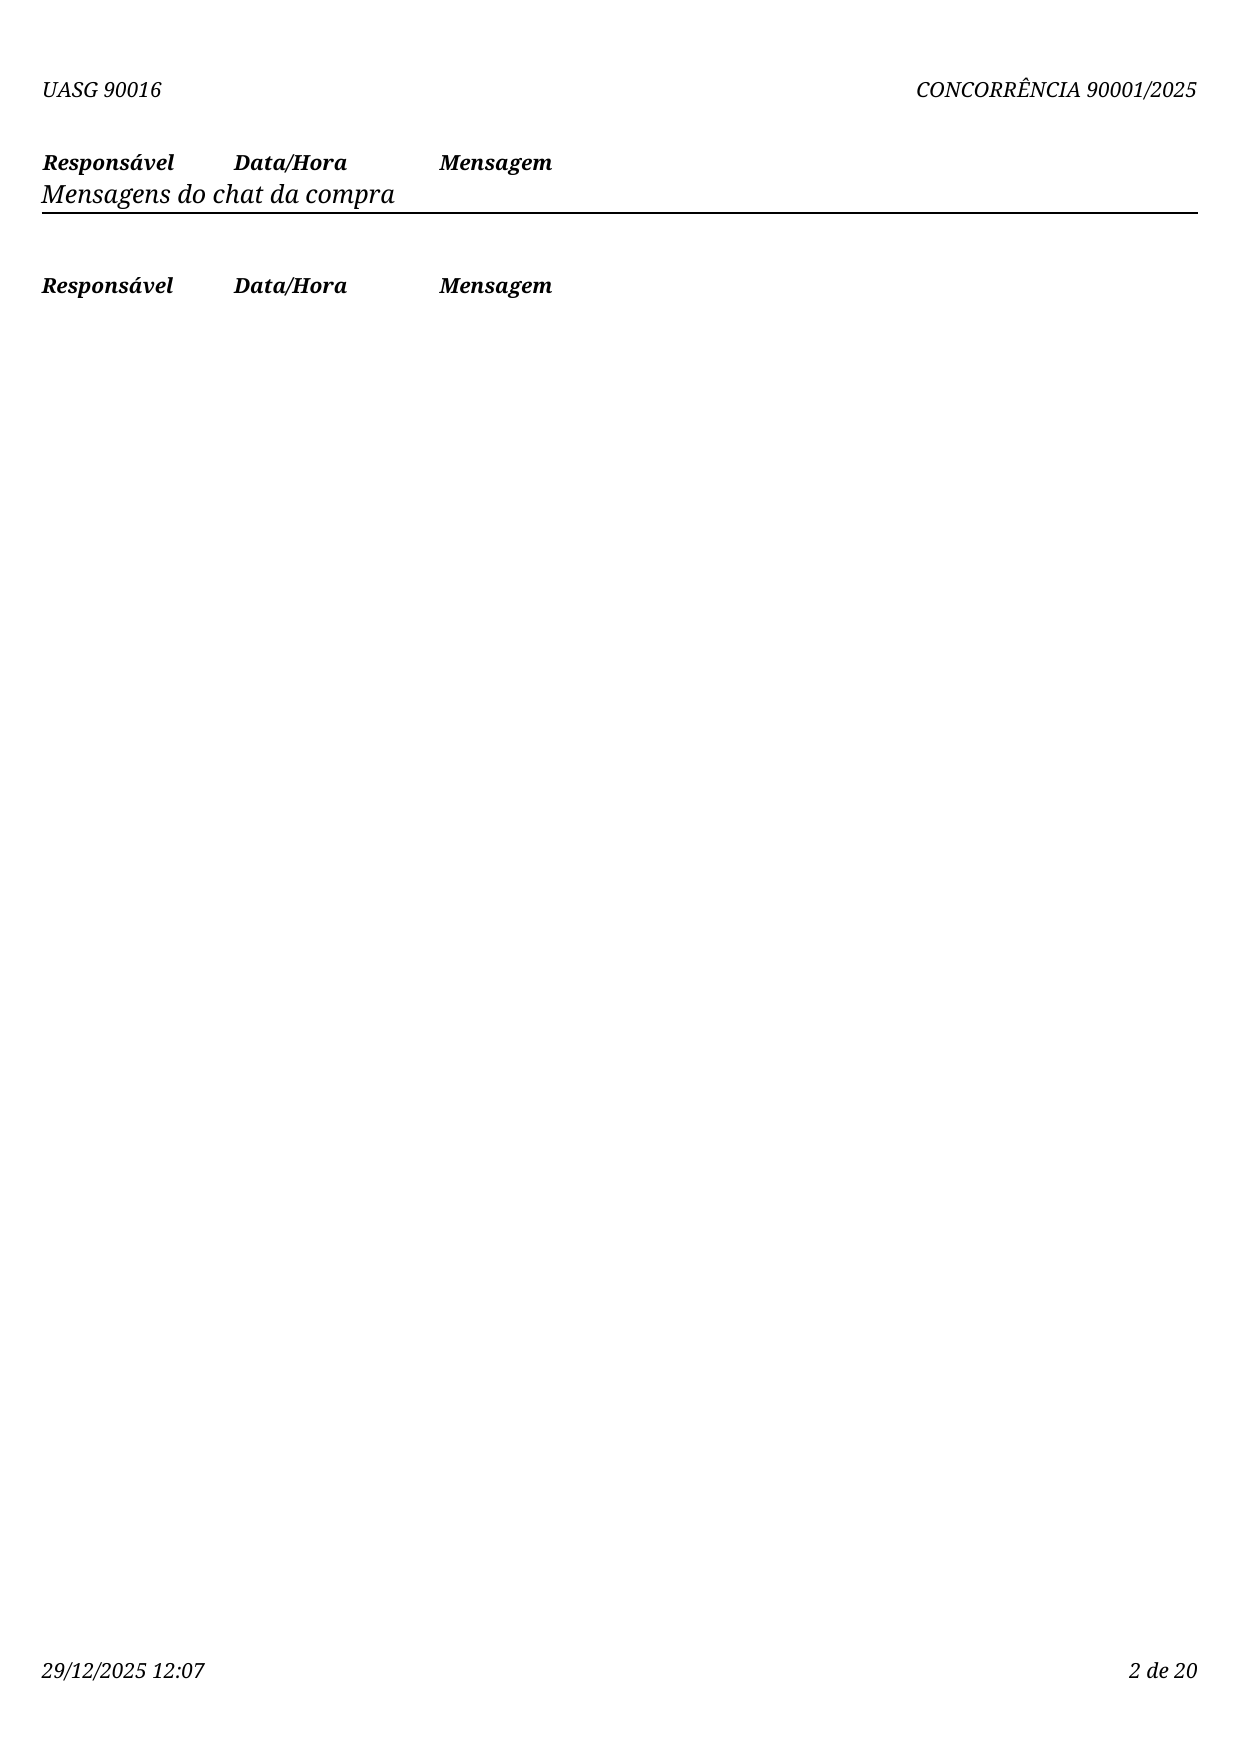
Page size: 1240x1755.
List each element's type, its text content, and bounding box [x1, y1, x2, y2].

subtitle Mensagens do chat da compra [41, 177, 1200, 211]
text Responsável Data/Hora Mensagem [42, 272, 1200, 300]
